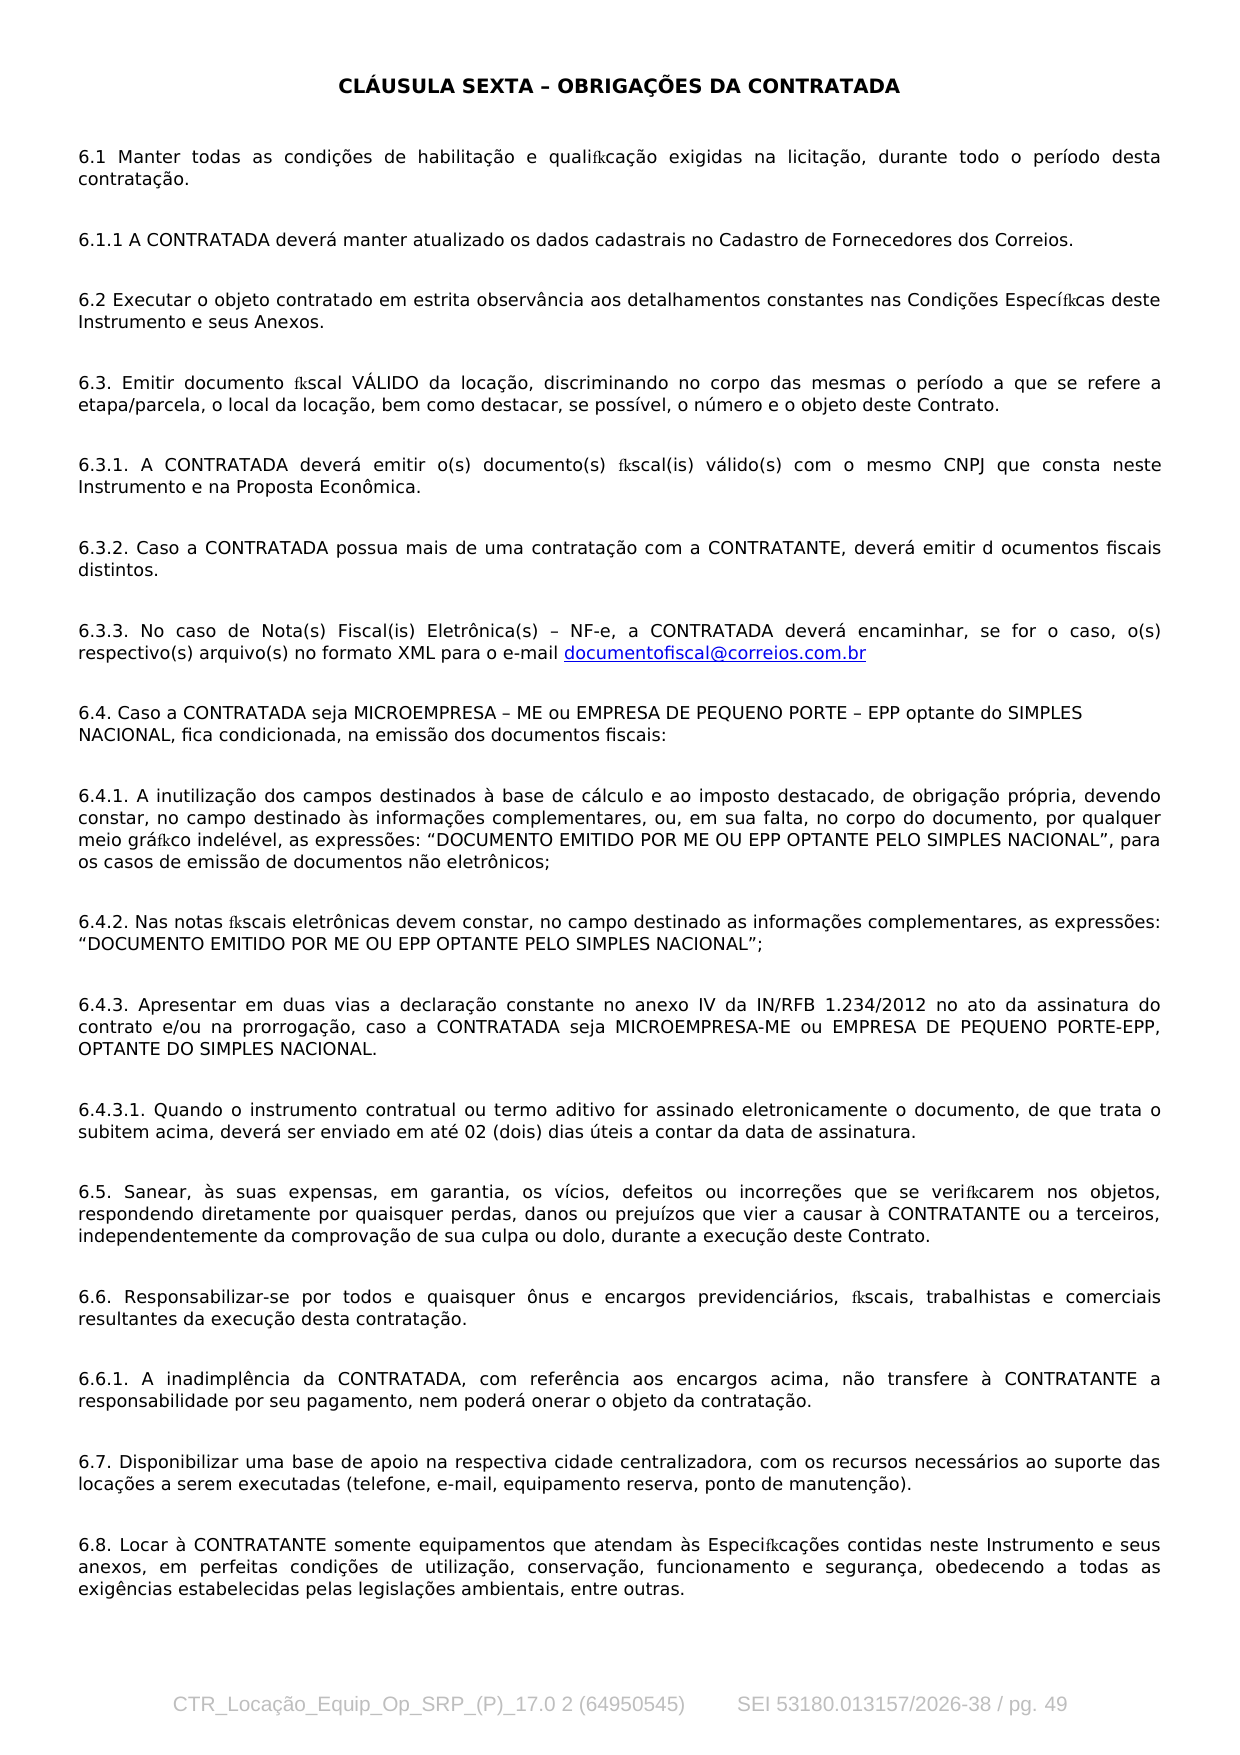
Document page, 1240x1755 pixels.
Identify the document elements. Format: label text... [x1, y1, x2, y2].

text 6.1 Manter todas as condições de habilitação e qualicação exigidas na licitação, durante todo o período desta contratação. [78, 147, 1163, 189]
text 6.8. Locar à CONTRATANTE somente equipamentos que atendam às Especicações contidas neste Instrumento e seus anexos, em perfeitas condições de utilização, conservação, funcionamento e segurança, obedecendo a todas as exigências estabelecidas pelas legislações ambientais, entre outras. [78, 1534, 1163, 1599]
text 6.2 Executar o objeto contratado em estrita observância aos detalhamentos constantes nas Condições Especícas deste Instrumento e seus Anexos. [78, 290, 1163, 333]
text 6.3.3. No caso de Nota(s) Fiscal(is) Eletrônica(s) – NF-e, a CONTRATADA deverá encaminhar, se for o caso, o(s) respectivo(s) arquivo(s) no formato XML para o e-mail documentofiscal@correios.com.br [78, 621, 1163, 663]
text 6.4.3. Apresentar em duas vias a declaração constante no anexo IV da IN/RFB 1.234/2012 no ato da assinatura do contrato e/ou na prorrogação, caso a CONTRATADA seja MICROEMPRESA-ME ou EMPRESA DE PEQUENO PORTE-EPP, OPTANTE DO SIMPLES NACIONAL. [78, 995, 1163, 1059]
text 6.3.2. Caso a CONTRATADA possua mais de uma contratação com a CONTRATANTE, deverá emitir d ocumentos fiscais distintos. [78, 538, 1163, 581]
text 6.4.2. Nas notas scais eletrônicas devem constar, no campo destinado as informações complementares, as expressões: “DOCUMENTO EMITIDO POR ME OU EPP OPTANTE PELO SIMPLES NACIONAL”; [78, 912, 1163, 955]
text NACIONAL, fica condicionada, na emissão dos documentos fiscais: [78, 725, 1163, 746]
text 6.4.3.1. Quando o instrumento contratual ou termo aditivo for assinado eletronicamente o documento, de que trata o subitem acima, deverá ser enviado em até 02 (dois) dias úteis a contar da data de assinatura. [78, 1099, 1163, 1142]
text 6.3. Emitir documento scal VÁLIDO da locação, discriminando no corpo das mesmas o período a que se refere a etapa/parcela, o local da locação, bem como destacar, se possível, o número e o objeto deste Contrato. [78, 373, 1163, 415]
text 6.6. Responsabilizar-se por todos e quaisquer ônus e encargos previdenciários, scais, trabalhistas e comerciais resultantes da execução desta contratação. [78, 1287, 1163, 1329]
subtitle CLÁUSULA SEXTA – OBRIGAÇÕES DA CONTRATADA [70, 75, 1168, 98]
text 6.7. Disponibilizar uma base de apoio na respectiva cidade centralizadora, com os recursos necessários ao suporte das locações a serem executadas (telefone, e-mail, equipamento reserva, ponto de manutenção). [78, 1452, 1163, 1494]
text 6.1.1 A CONTRATADA deverá manter atualizado os dados cadastrais no Cadastro de Fornecedores dos Correios. [78, 229, 1163, 250]
text 6.4. Caso a CONTRATADA seja MICROEMPRESA – ME ou EMPRESA DE PEQUENO PORTE – EPP optante do SIMPLES [78, 703, 1163, 724]
text 6.3.1. A CONTRATADA deverá emitir o(s) documento(s) scal(is) válido(s) com o mesmo CNPJ que consta neste Instrumento e na Proposta Econômica. [78, 455, 1163, 498]
text 6.6.1. A inadimplência da CONTRATADA, com referência aos encargos acima, não transfere à CONTRATANTE a responsabilidade por seu pagamento, nem poderá onerar o objeto da contratação. [78, 1369, 1163, 1412]
text 6.5. Sanear, às suas expensas, em garantia, os vícios, defeitos ou incorreções que se vericarem nos objetos, respondendo diretamente por quaisquer perdas, danos ou prejuízos que vier a causar à CONTRATANTE ou a terceiros, independentemente da comprovação de sua culpa ou dolo, durante a execução deste Contrato. [78, 1182, 1163, 1247]
text 6.4.1. A inutilização dos campos destinados à base de cálculo e ao imposto destacado, de obrigação própria, devendo constar, no campo destinado às informações complementares, ou, em sua falta, no corpo do documento, por qualquer meio gráco indelével, as expressões: “DOCUMENTO EMITIDO POR ME OU EPP OPTANTE PELO SIMPLES NACIONAL”, para os casos de emissão de documentos não eletrônicos; [78, 786, 1163, 872]
